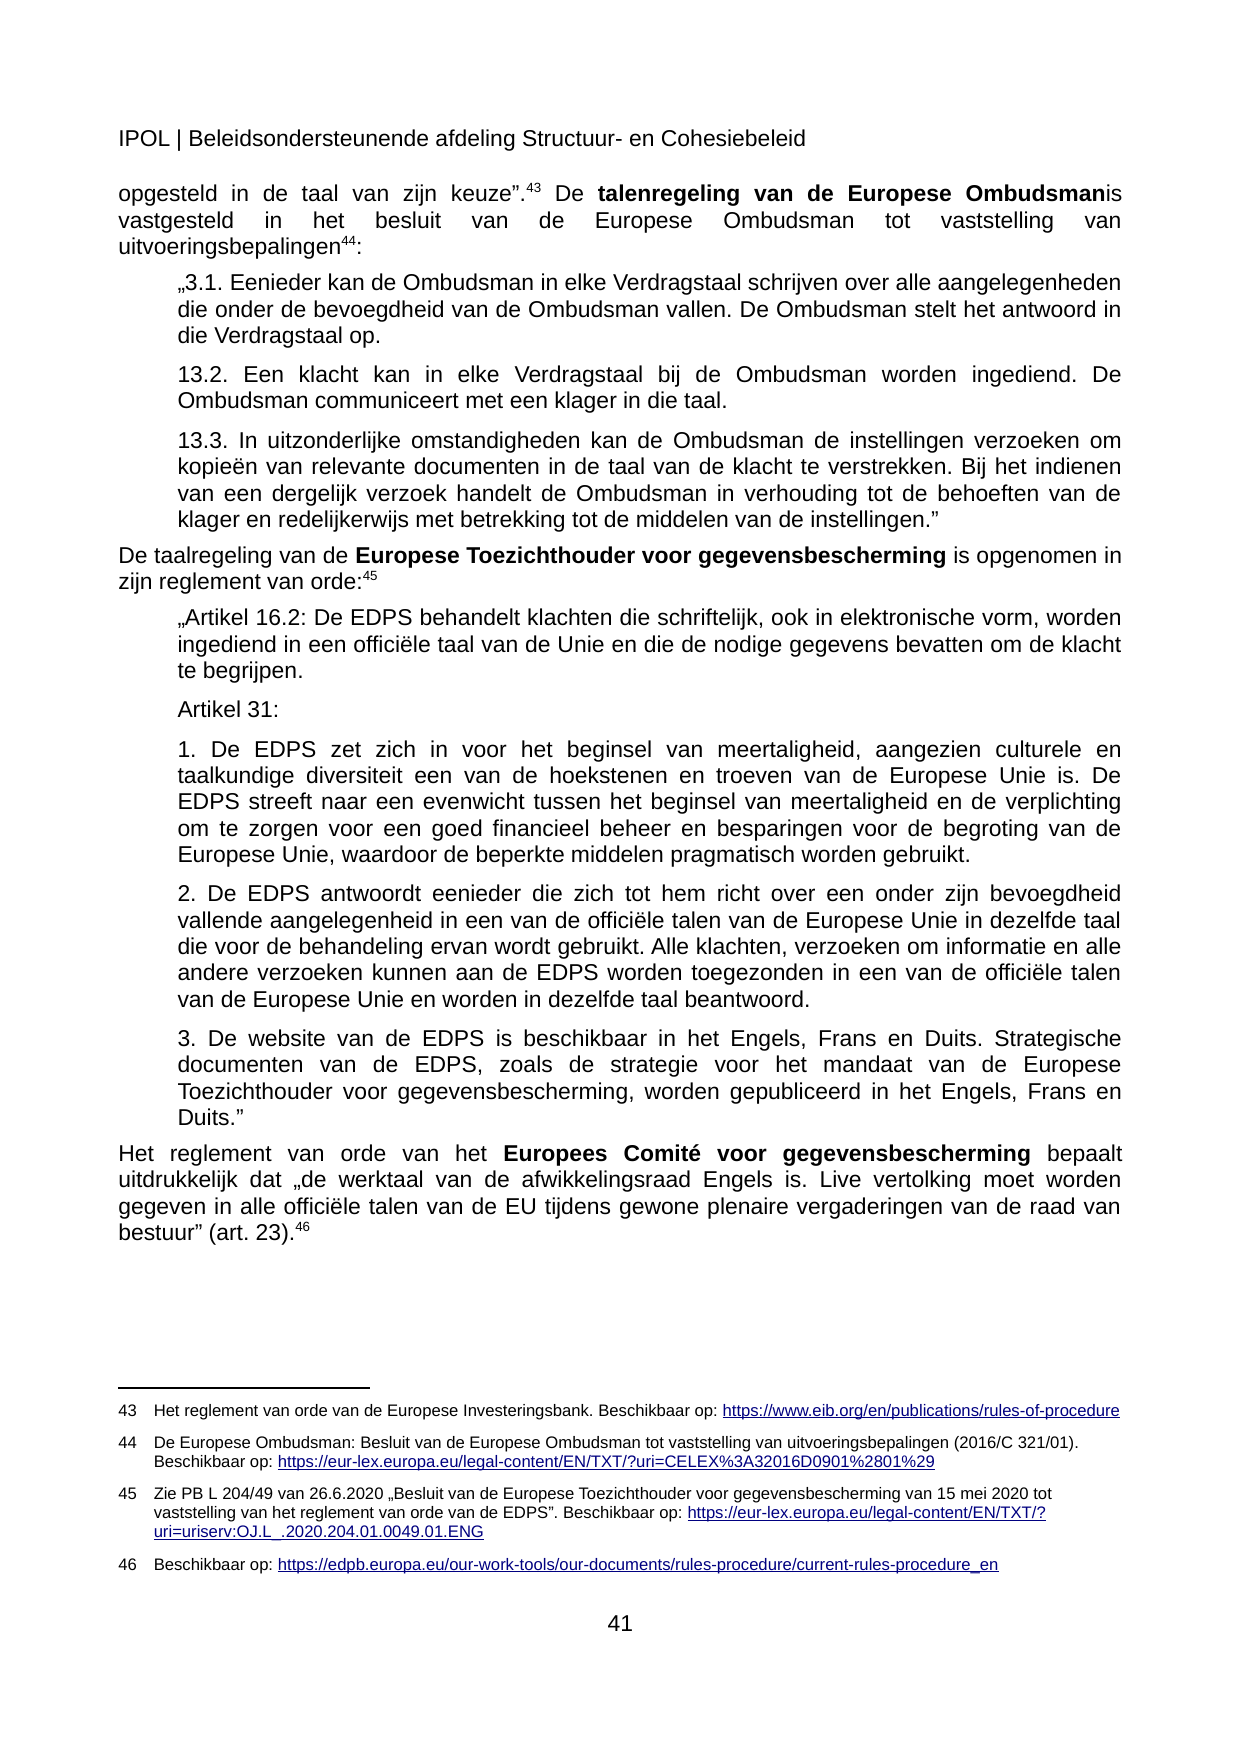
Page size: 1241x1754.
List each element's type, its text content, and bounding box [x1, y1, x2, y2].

text Artikel 31: [177, 696, 1122, 723]
text 13.3. In uitzonderlijke omstandigheden kan de Ombudsman de instellingen verzoeken om kopieën van relevante documenten in de taal van de klacht te verstrekken. Bij het indienen van een dergelijk verzoek handelt de Ombudsman in verhouding tot de behoeften van de klager en redelijkerwijs met betrekking tot de middelen van de instellingen.” [177, 427, 1122, 532]
text Het reglement van orde van de Europese Investeringsbank. Beschikbaar op: https://www.eib.org/en/publications/rules-of-procedure [118, 1401, 1122, 1420]
text De taalregeling van de Europese Toezichthouder voor gegevensbescherming is opgenomen in zijn reglement van orde: [118, 542, 1122, 594]
text Het reglement van orde van het Europees Comité voor gegevensbescherming bepaalt uitdrukkelijk dat „de werktaal van de afwikkelingsraad Engels is. Live vertolking moet worden gegeven in alle officiële talen van de EU tijdens gewone plenaire vergaderingen van de raad van bestuur” (art. 23). [118, 1140, 1122, 1245]
text „3.1. Eenieder kan de Ombudsman in elke Verdragstaal schrijven over alle aangelegenheden die onder de bevoegdheid van de Ombudsman vallen. De Ombudsman stelt het antwoord in die Verdragstaal op. [177, 269, 1122, 348]
text Zie PB L 204/49 van 26.6.2020 „Besluit van de Europese Toezichthouder voor gegevensbescherming van 15 mei 2020 tot vaststelling van het reglement van orde van de EDPS”. Beschikbaar op: https://eur-lex.europa.eu/legal-content/EN/TXT/?uri=uriserv:OJ.L_.2020.204.01.0049.01.ENG [118, 1484, 1122, 1541]
text „Artikel 16.2: De EDPS behandelt klachten die schriftelijk, ook in elektronische vorm, worden ingediend in een officiële taal van de Unie en die de nodige gegevens bevatten om de klacht te begrijpen. [177, 604, 1122, 683]
text opgesteld in de taal van zijn keuze”. De talenregeling van de Europese Ombudsmanis vastgesteld in het besluit van de Europese Ombudsman tot vaststelling van uitvoeringsbepalingen: [118, 180, 1122, 259]
text De Europese Ombudsman: Besluit van de Europese Ombudsman tot vaststelling van uitvoeringsbepalingen (2016/C 321/01). Beschikbaar op: https://eur-lex.europa.eu/legal-content/EN/TXT/?uri=CELEX%3A32016D0901%2801%29 [118, 1433, 1122, 1471]
text Beschikbaar op: https://edpb.europa.eu/our-work-tools/our-documents/rules-procedure/current-rules-procedure_en [118, 1554, 1122, 1573]
text 1. De EDPS zet zich in voor het beginsel van meertaligheid, aangezien culturele en taalkundige diversiteit een van de hoekstenen en troeven van de Europese Unie is. De EDPS streeft naar een evenwicht tussen het beginsel van meertaligheid en de verplichting om te zorgen voor een goed financieel beheer en besparingen voor de begroting van de Europese Unie, waardoor de beperkte middelen pragmatisch worden gebruikt. [177, 736, 1122, 867]
text 13.2. Een klacht kan in elke Verdragstaal bij de Ombudsman worden ingediend. De Ombudsman communiceert met een klager in die taal. [177, 361, 1122, 414]
text 2. De EDPS antwoordt eenieder die zich tot hem richt over een onder zijn bevoegdheid vallende aangelegenheid in een van de officiële talen van de Europese Unie in dezelfde taal die voor de behandeling ervan wordt gebruikt. Alle klachten, verzoeken om informatie en alle andere verzoeken kunnen aan de EDPS worden toegezonden in een van de officiële talen van de Europese Unie en worden in dezelfde taal beantwoord. [177, 880, 1122, 1012]
text 3. De website van de EDPS is beschikbaar in het Engels, Frans en Duits. Strategische documenten van de EDPS, zoals de strategie voor het mandaat van de Europese Toezichthouder voor gegevensbescherming, worden gepubliceerd in het Engels, Frans en Duits.” [177, 1025, 1122, 1130]
